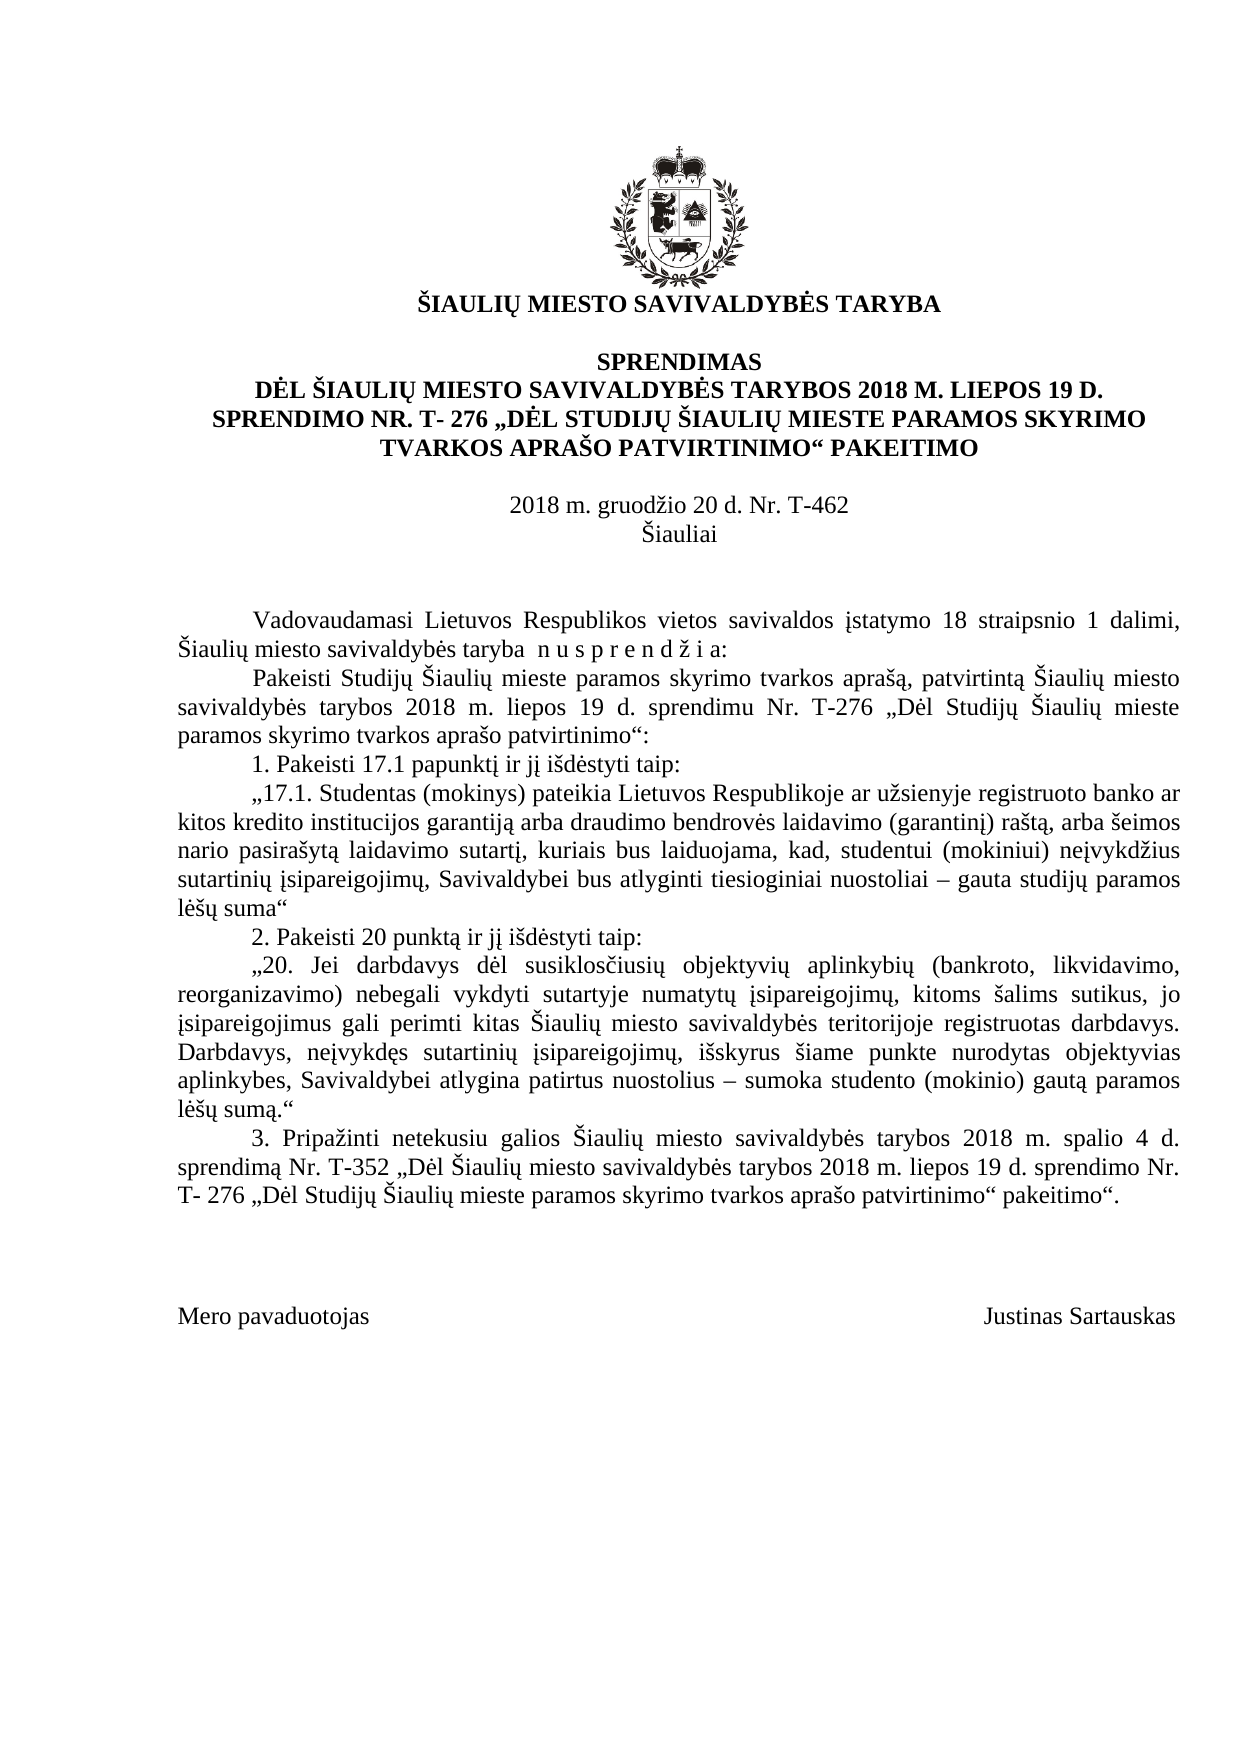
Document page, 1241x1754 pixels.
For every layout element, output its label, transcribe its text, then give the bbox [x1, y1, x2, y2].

text Vadovaudamasi Lietuvos Respublikos vietos savivaldos įstatymo 18 straipsnio 1 dalimi, Šiaulių miesto savivaldybės taryba n u s p r e n d ž i a: [177, 605, 1181, 663]
text 3. Pripažinti netekusiu galios Šiaulių miesto savivaldybės tarybos 2018 m. spalio 4 d. sprendimą Nr. T-352 „Dėl Šiaulių miesto savivaldybės tarybos 2018 m. liepos 19 d. sprendimo Nr. T- 276 „Dėl Studijų Šiaulių mieste paramos skyrimo tvarkos aprašo patvirtinimo“ pakeitimo“. [177, 1123, 1181, 1209]
text Mero pavaduotojas Justinas Sartauskas [177, 1301, 1181, 1330]
subtitle ŠIAULIŲ MIESTO SAVIVALDYBĖS TARYBA [177, 289, 1181, 318]
text Pakeisti Studijų Šiaulių mieste paramos skyrimo tvarkos aprašą, patvirtintą Šiaulių miesto savivaldybės tarybos 2018 m. liepos 19 d. sprendimu Nr. T-276 „Dėl Studijų Šiaulių mieste paramos skyrimo tvarkos aprašo patvirtinimo“: [177, 663, 1181, 749]
text DĖL ŠIAULIŲ MIESTO SAVIVALDYBĖS TARYBOS 2018 M. LIEPOS 19 D. SPRENDIMO NR. T- 276 „DĖL STUDIJŲ ŠIAULIŲ MIESTE PARAMOS SKYRIMO TVARKOS APRAŠO PATVIRTINIMO“ PAKEITIMO [177, 375, 1181, 462]
text Šiauliai [177, 519, 1181, 548]
text 1. Pakeisti 17.1 papunktį ir jį išdėstyti taip: [177, 749, 1181, 778]
text „17.1. Studentas (mokinys) pateikia Lietuvos Respublikoje ar užsienyje registruoto banko ar kitos kredito institucijos garantiją arba draudimo bendrovės laidavimo (garantinį) raštą, arba šeimos nario pasirašytą laidavimo sutartį, kuriais bus laiduojama, kad, studentui (mokiniui) neįvykdžius sutartinių įsipareigojimų, Savivaldybei bus atlyginti tiesioginiai nuostoliai – gauta studijų paramos lėšų suma“ [177, 778, 1181, 922]
text 2. Pakeisti 20 punktą ir jį išdėstyti taip: [177, 922, 1181, 950]
text SPRENDIMAS [177, 347, 1181, 375]
text „20. Jei darbdavys dėl susiklosčiusių objektyvių aplinkybių (bankroto, likvidavimo, reorganizavimo) nebegali vykdyti sutartyje numatytų įsipareigojimų, kitoms šalims sutikus, jo įsipareigojimus gali perimti kitas Šiaulių miesto savivaldybės teritorijoje registruotas darbdavys. Darbdavys, neįvykdęs sutartinių įsipareigojimų, išskyrus šiame punkte nurodytas objektyvias aplinkybes, Savivaldybei atlygina patirtus nuostolius – sumoka studento (mokinio) gautą paramos lėšų sumą.“ [177, 950, 1181, 1123]
text 2018 m. gruodžio 20 d. Nr. T-462 [177, 490, 1181, 519]
